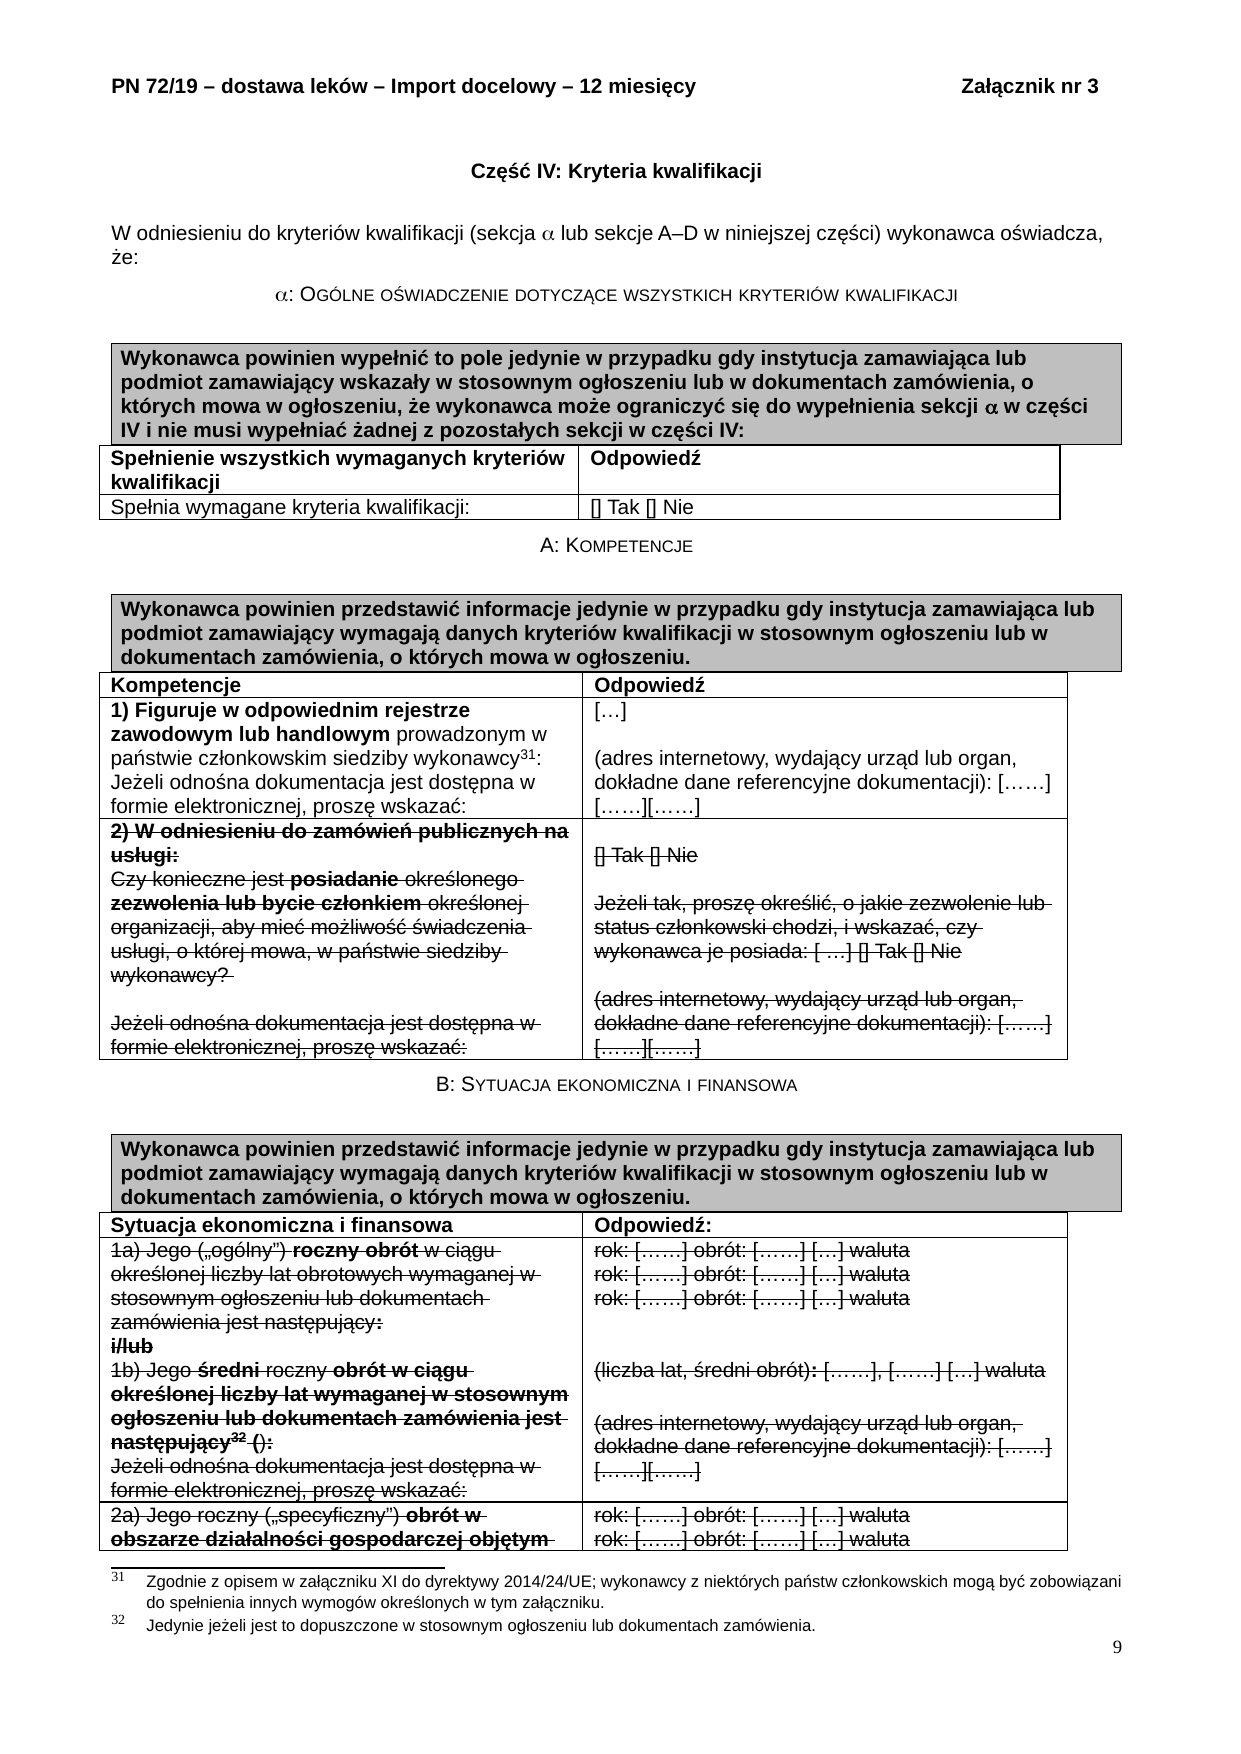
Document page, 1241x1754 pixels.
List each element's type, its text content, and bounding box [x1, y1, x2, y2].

table_cell [] Tak [] Nie Jeżeli tak, proszę określić, o jakie zezwolenie lub status członkowski chodzi, i wskazać, czy wykonawca je posiada: [ …] [] Tak [] Nie (adres internetowy, wydający urząd lub organ, dokładne dane referencyjne dokumentacji): [……][……][……] [583, 819, 1067, 1059]
title A: Kompetencje [111, 533, 1122, 557]
table_cell Spełnia wymagane kryteria kwalifikacji: [100, 495, 578, 519]
table_cell [] Tak [] Nie [579, 495, 1059, 519]
table_cell 1) Figuruje w odpowiednim rejestrze zawodowym lub handlowym prowadzonym w państwie członkowskim siedziby wykonawcy: Jeżeli odnośna dokumentacja jest dostępna w formie elektronicznej, proszę wskazać: [100, 698, 582, 818]
table_cell 2a) Jego roczny („specyficzny”) obrót w obszarze działalności gospodarczej objętym [100, 1503, 582, 1550]
table_header Odpowiedź: [583, 1213, 1067, 1237]
table_cell 1a) Jego („ogólny”) roczny obrót w ciągu określonej liczby lat obrotowych wymaganej w stosownym ogłoszeniu lub dokumentach zamówienia jest następujący: i/lub 1b) Jego średni roczny obrót w ciągu określonej liczby lat wymaganej w stosownym ogłoszeniu lub dokumentach zamówienia jest następujący (): Jeżeli odnośna dokumentacja jest dostępna w formie elektronicznej, proszę wskazać: [100, 1238, 582, 1501]
table_header Odpowiedź [579, 446, 1059, 494]
text Wykonawca powinien przedstawić informacje jedynie w przypadku gdy instytucja zamawiająca lub podmiot zamawiający wymagają danych kryteriów kwalifikacji w stosownym ogłoszeniu lub w dokumentach zamówienia, o których mowa w ogłoszeniu. [112, 1135, 1121, 1211]
text W odniesieniu do kryteriów kwalifikacji (sekcja  lub sekcje A–D w niniejszej części) wykonawca oświadcza, że: [111, 221, 1122, 269]
table_cell rok: [……] obrót: [……] […] waluta rok: [……] obrót: [……] […] waluta rok: [……] obrót: [……] […] waluta (liczba lat, średni obrót): [……], [……] […] waluta (adres internetowy, wydający urząd lub organ, dokładne dane referencyjne dokumentacji): [……][……][……] [583, 1238, 1067, 1501]
table_cell […] (adres internetowy, wydający urząd lub organ, dokładne dane referencyjne dokumentacji): [……][……][……] [583, 698, 1067, 818]
table_header Kompetencje [100, 673, 582, 697]
table_header Sytuacja ekonomiczna i finansowa [100, 1213, 582, 1237]
text Wykonawca powinien wypełnić to pole jedynie w przypadku gdy instytucja zamawiająca lub podmiot zamawiający wskazały w stosownym ogłoszeniu lub w dokumentach zamówienia, o których mowa w ogłoszeniu, że wykonawca może ograniczyć się do wypełnienia sekcji  w części IV i nie musi wypełniać żadnej z pozostałych sekcji w części IV: [112, 344, 1121, 444]
table_header Odpowiedź [583, 673, 1067, 697]
title B: Sytuacja ekonomiczna i finansowa [111, 1072, 1122, 1096]
title Część IV: Kryteria kwalifikacji [111, 159, 1122, 183]
title : Ogólne oświadczenie dotyczące wszystkich kryteriów kwalifikacji [111, 281, 1122, 305]
table_cell rok: [……] obrót: [……] […] waluta rok: [……] obrót: [……] […] waluta [583, 1503, 1067, 1550]
table_cell 2) W odniesieniu do zamówień publicznych na usługi: Czy konieczne jest posiadanie określonego zezwolenia lub bycie członkiem określonej organizacji, aby mieć możliwość świadczenia usługi, o której mowa, w państwie siedziby wykonawcy? Jeżeli odnośna dokumentacja jest dostępna w formie elektronicznej, proszę wskazać: [100, 819, 582, 1059]
text Wykonawca powinien przedstawić informacje jedynie w przypadku gdy instytucja zamawiająca lub podmiot zamawiający wymagają danych kryteriów kwalifikacji w stosownym ogłoszeniu lub w dokumentach zamówienia, o których mowa w ogłoszeniu. [112, 595, 1121, 671]
table_header Spełnienie wszystkich wymaganych kryteriów kwalifikacji [100, 446, 578, 494]
